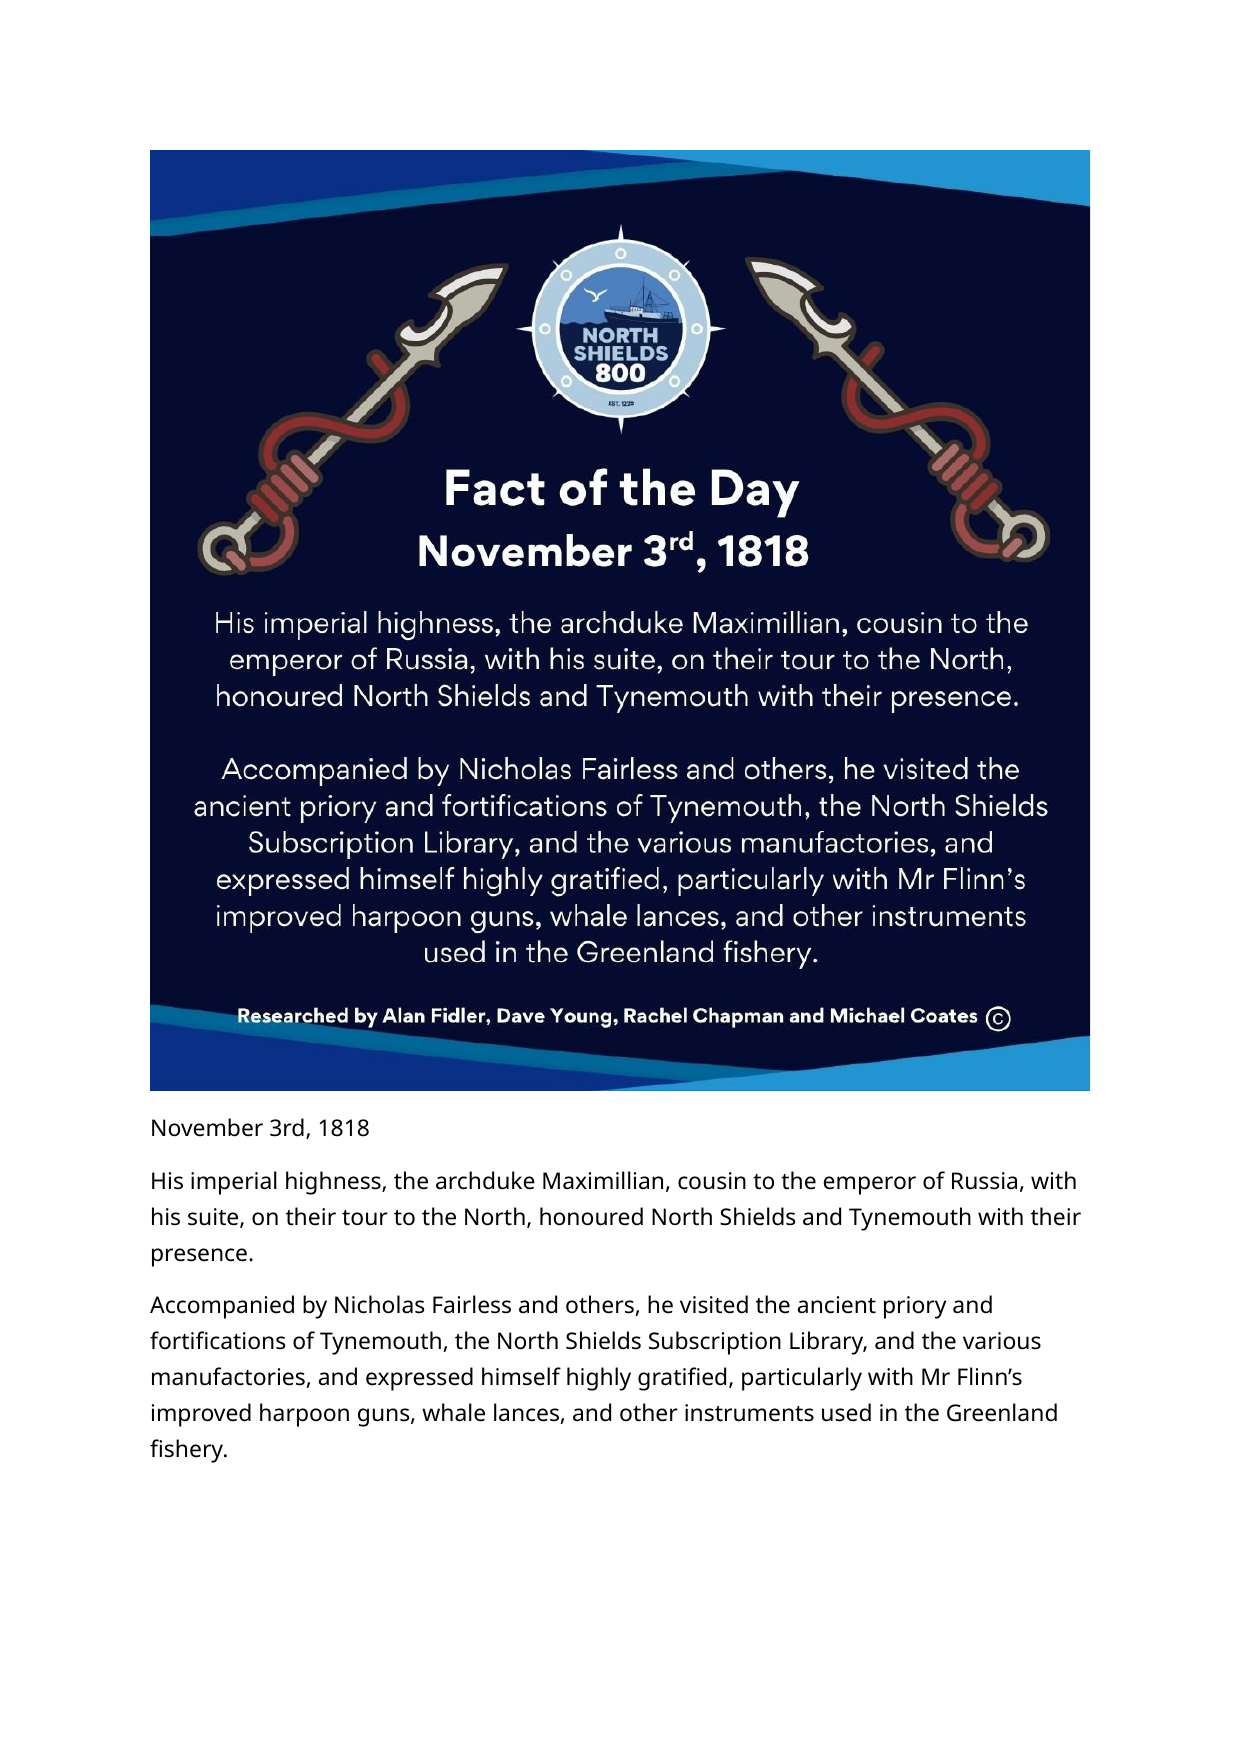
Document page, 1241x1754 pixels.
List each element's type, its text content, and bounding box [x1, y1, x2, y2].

text His imperial highness, the archduke Maximillian, cousin to the emperor of Russia, with his suite, on their tour to the North, honoured North Shields and Tynemouth with their presence. [150, 1164, 1090, 1268]
text November 3rd, 1818 [150, 1112, 1090, 1143]
text Accompanied by Nicholas Fairless and others, he visited the ancient priory and fortifications of Tynemouth, the North Shields Subscription Library, and the various manufactories, and expressed himself highly gratified, particularly with Mr Flinn’s improved harpoon guns, whale lances, and other instruments used in the Greenland fishery. [150, 1289, 1090, 1464]
